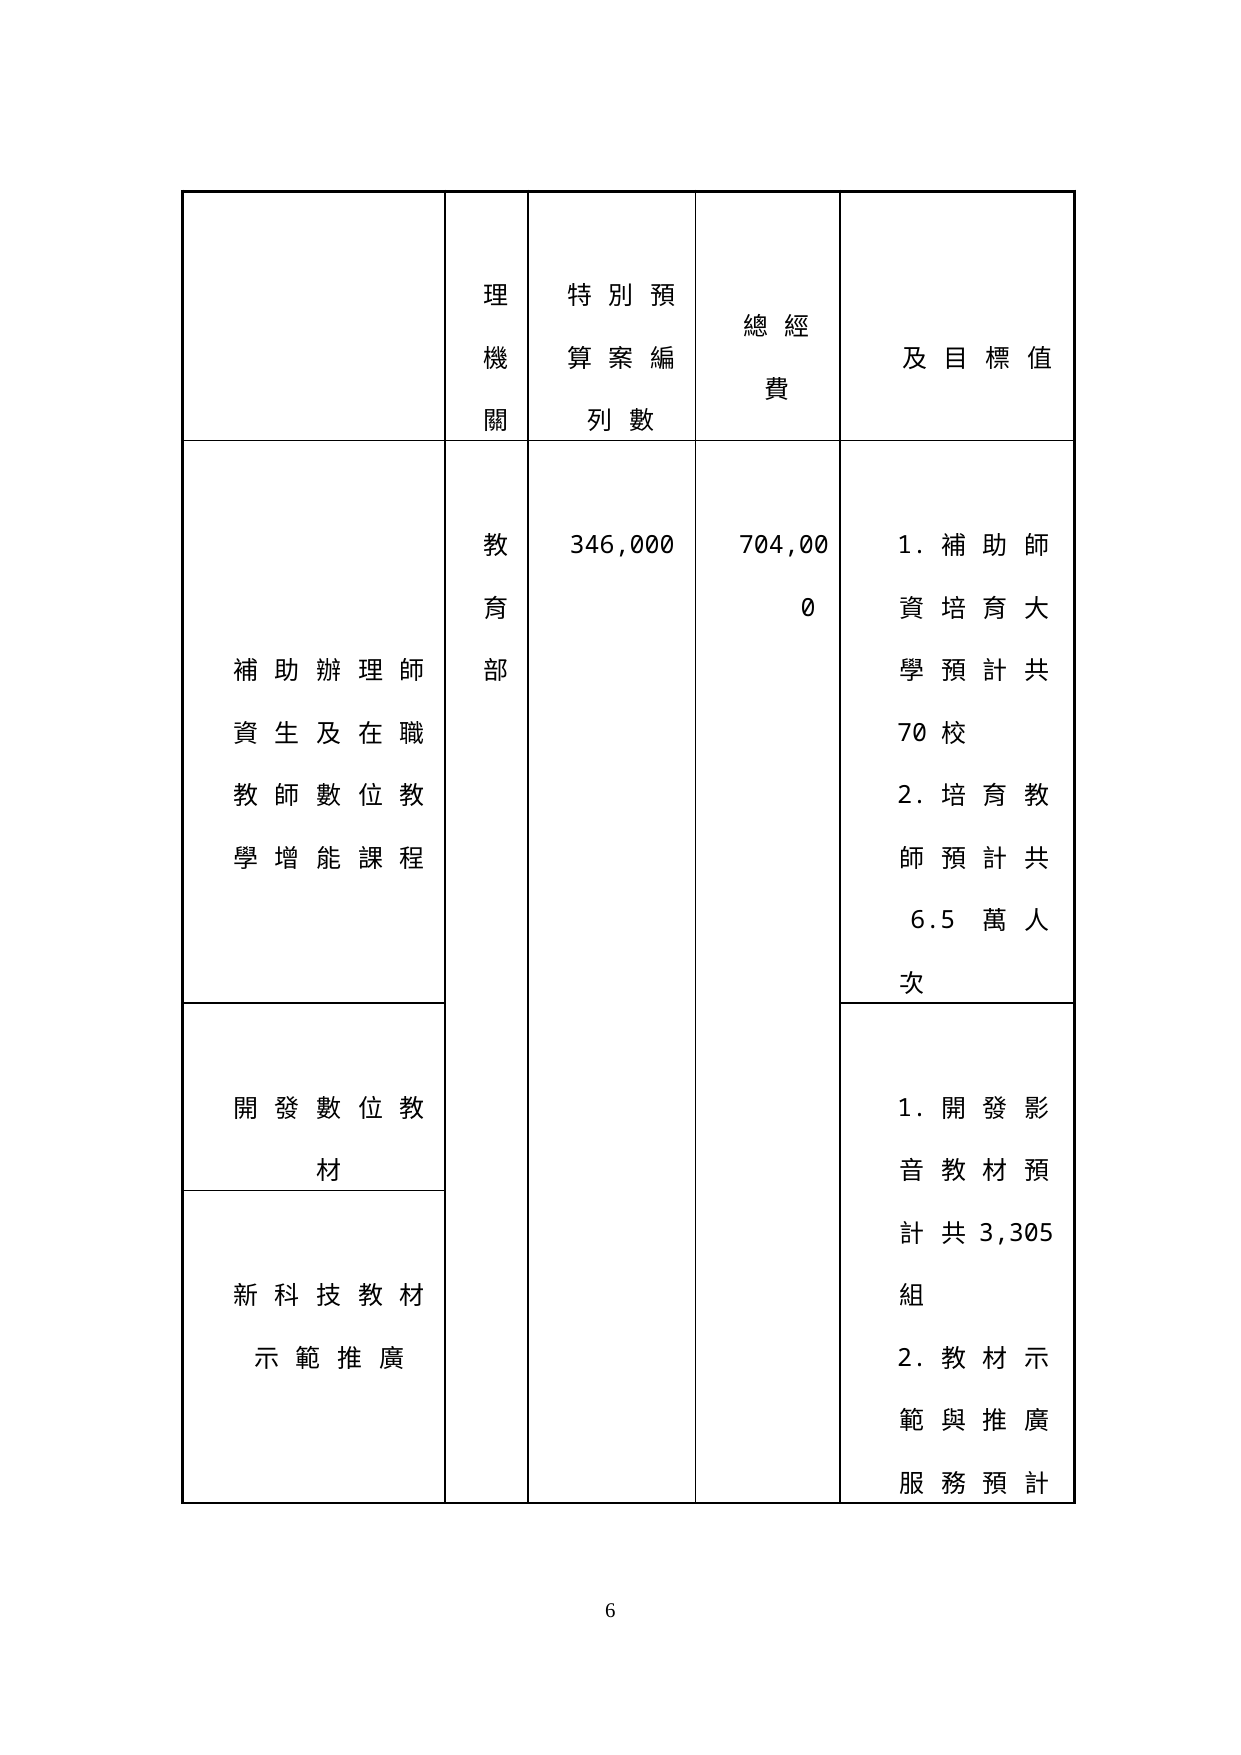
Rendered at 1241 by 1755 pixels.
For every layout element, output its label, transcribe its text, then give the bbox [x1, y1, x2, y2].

table_header [184, 193, 444, 439]
table_cell 教 育 部 [446, 441, 527, 1502]
table_cell 704,000 [696, 441, 839, 1502]
table_header 特別預算案編列數 [529, 193, 695, 439]
table_cell 1.補助師資培育大學預計共70校 2.培育教師預計共6.5萬人次 [841, 441, 1073, 1002]
table_header 總經費 [696, 193, 839, 439]
table_header 理機關 [446, 193, 527, 439]
table_header 及目標值 [841, 193, 1073, 439]
table_cell 開發數位教材 [184, 1004, 444, 1189]
table_cell 補助辦理師資生及在職教師數位教學增能課程 [184, 441, 444, 1002]
table_cell 新科技教材示範推廣 [184, 1191, 444, 1502]
table_cell 1.開發影音教材預計共3,305組 2.教材示範與推廣服務預計共65.9萬人次 [841, 1004, 1073, 1502]
table_cell 346,000 [529, 441, 695, 1502]
